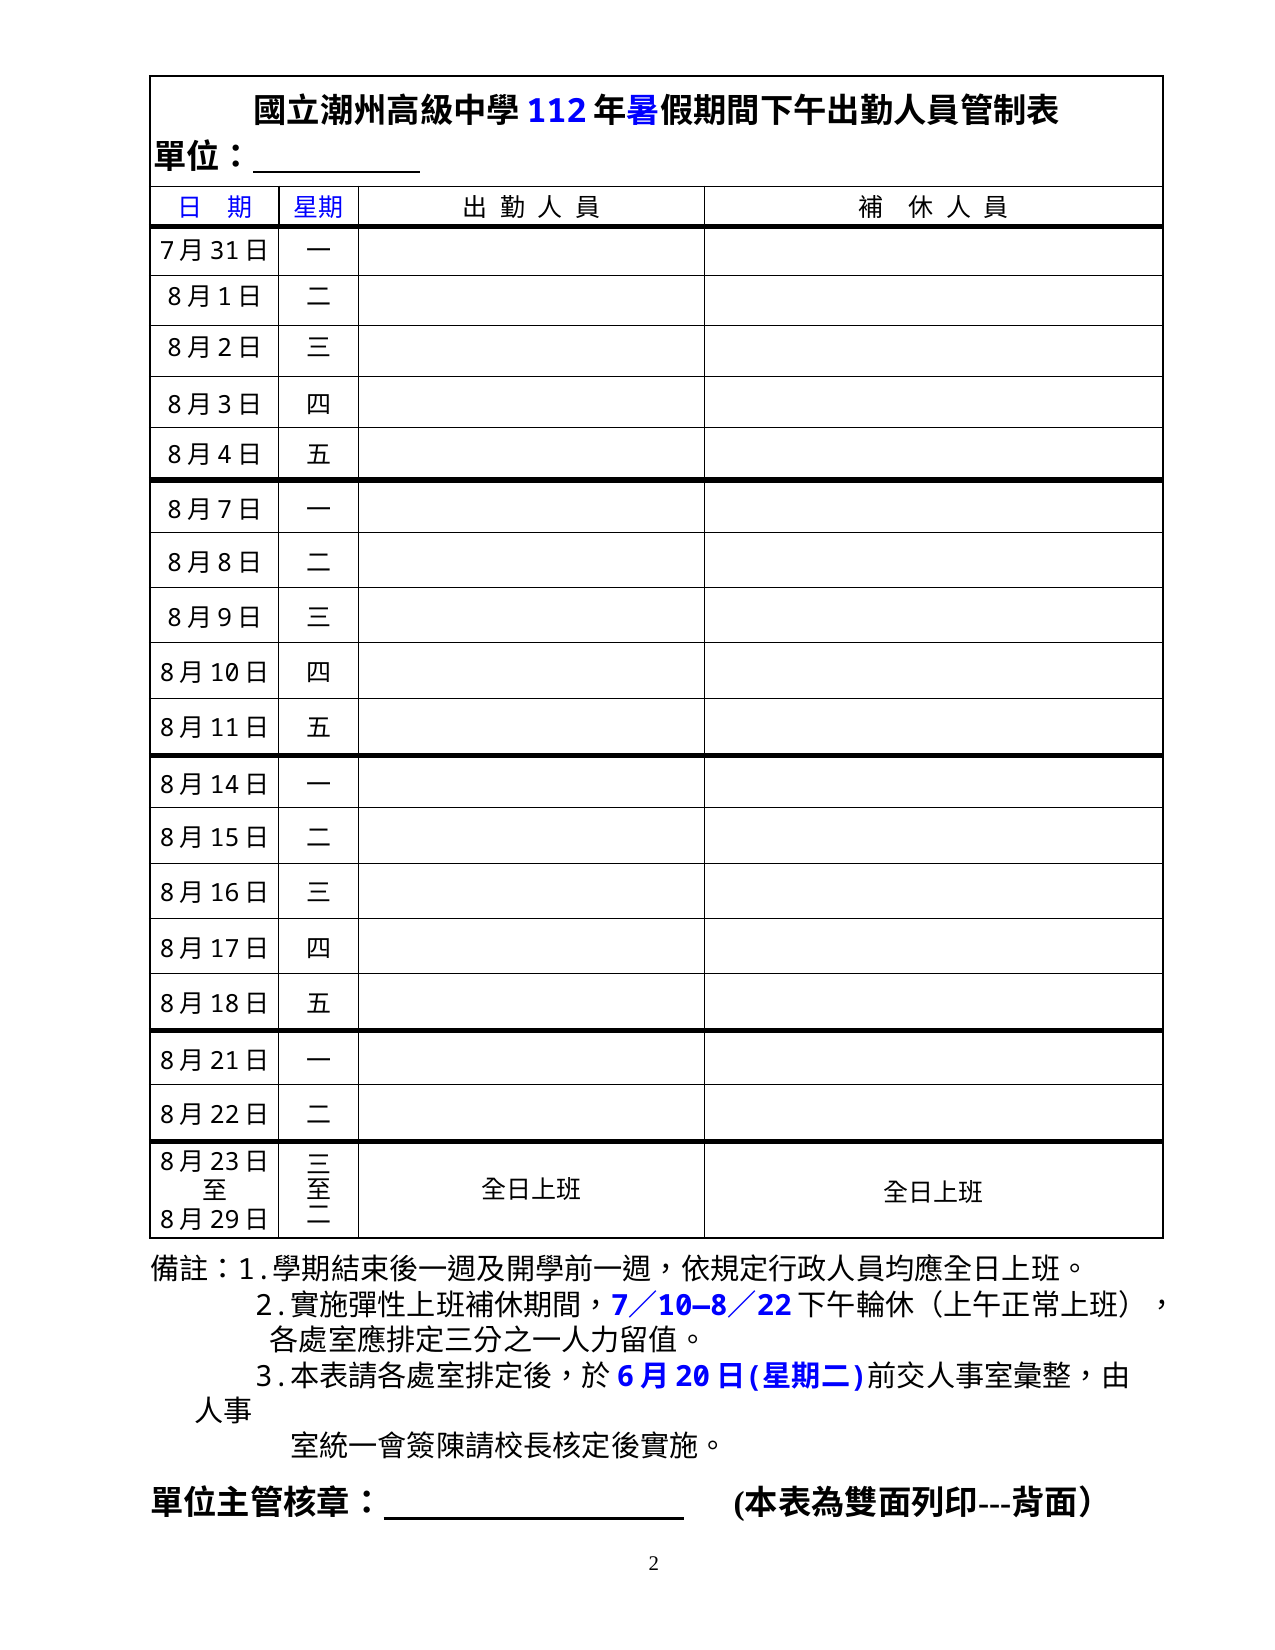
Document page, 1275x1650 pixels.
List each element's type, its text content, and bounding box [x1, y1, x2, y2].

table_cell [705, 699, 1162, 753]
table_cell [359, 974, 704, 1028]
table_cell [705, 229, 1162, 275]
table_cell [359, 377, 704, 427]
table_cell 8月1日 [151, 276, 278, 325]
table_cell 三 [279, 864, 358, 917]
table_cell 一 [279, 1033, 358, 1083]
table_cell 四 [279, 643, 358, 698]
table_cell [705, 864, 1162, 917]
table_cell [705, 1033, 1162, 1083]
table_cell 二 [279, 276, 358, 325]
table_cell 星期 [280, 187, 358, 224]
table_cell 8月4日 [151, 428, 278, 477]
table_cell [359, 533, 704, 587]
table_cell 8月15日 [151, 808, 278, 863]
text 單位主管核章： (本表為雙面列印---背面） [150, 1476, 1157, 1524]
table_cell [705, 1085, 1162, 1139]
table_cell [359, 326, 704, 376]
table_cell 8月11日 [151, 699, 278, 753]
table_cell [705, 974, 1162, 1028]
table_cell 全日上班 [705, 1144, 1162, 1237]
table_cell [359, 864, 704, 917]
table_cell 8月23日 至 8月29日 [151, 1144, 278, 1237]
table_cell 全日上班 [359, 1144, 704, 1237]
table_cell [359, 483, 704, 532]
table_cell 五 [279, 428, 358, 477]
table_cell 三 至 二 [279, 1144, 358, 1237]
table_cell [705, 758, 1162, 807]
table_cell [705, 919, 1162, 973]
text 2.實施彈性上班補休期間，7／10—8／22下午輪休（上午正常上班），各處室應排定三分之一人力留值。 [167, 1287, 1157, 1358]
table_cell [359, 808, 704, 863]
table_cell [705, 377, 1162, 427]
table_cell 日 期 [151, 187, 278, 224]
table_cell 二 [279, 808, 358, 863]
table_cell 8月10日 [151, 643, 278, 698]
table_cell 二 [279, 533, 358, 587]
table_cell 五 [279, 974, 358, 1028]
table_cell 一 [279, 483, 358, 532]
table_cell 五 [279, 699, 358, 753]
table_cell [359, 428, 704, 477]
table_cell [705, 808, 1162, 863]
table_cell 8月17日 [151, 919, 278, 973]
table_cell 一 [279, 229, 358, 275]
table_cell [359, 229, 704, 275]
table_cell 8月7日 [151, 483, 278, 532]
table_cell 三 [279, 326, 358, 376]
table_cell [705, 428, 1162, 477]
table_cell 補 休 人 員 [705, 187, 1162, 224]
table_cell 8月18日 [151, 974, 278, 1028]
table_cell 二 [279, 1085, 358, 1139]
table_cell 一 [279, 758, 358, 807]
table_cell [359, 588, 704, 642]
table_cell [705, 326, 1162, 376]
table_cell [359, 699, 704, 753]
table_cell [359, 1033, 704, 1083]
table_cell [359, 643, 704, 698]
table_cell [705, 483, 1162, 532]
table_cell 三 [279, 588, 358, 642]
table_cell 8月21日 [151, 1033, 278, 1083]
table_cell 8月3日 [151, 377, 278, 427]
table_cell 8月2日 [151, 326, 278, 376]
table_cell [705, 533, 1162, 587]
table_cell 四 [279, 919, 358, 973]
table_cell [359, 1085, 704, 1139]
table_cell 8月8日 [151, 533, 278, 587]
text 備註：1.學期結束後一週及開學前一週，依規定行政人員均應全日上班。 [150, 1251, 1157, 1287]
table_cell [705, 643, 1162, 698]
table_header 國立潮州高級中學112年暑假期間下午出勤人員管制表 單位： [151, 77, 1162, 186]
table_cell 出 勤 人 員 [359, 187, 704, 224]
table_cell 8月14日 [151, 758, 278, 807]
table_cell [359, 276, 704, 325]
table_cell 8月22日 [151, 1085, 278, 1139]
table_cell 7月31日 [151, 229, 278, 275]
text 3.本表請各處室排定後，於6月20日(星期二)前交人事室彙整，由人事 [167, 1358, 1157, 1428]
table_cell [705, 588, 1162, 642]
table_cell 8月9日 [151, 588, 278, 642]
table_cell [359, 758, 704, 807]
table_cell [705, 276, 1162, 325]
table_cell 四 [279, 377, 358, 427]
table_cell 8月16日 [151, 864, 278, 917]
text 室統一會簽陳請校長核定後實施。 [167, 1428, 1157, 1464]
table_cell [359, 919, 704, 973]
